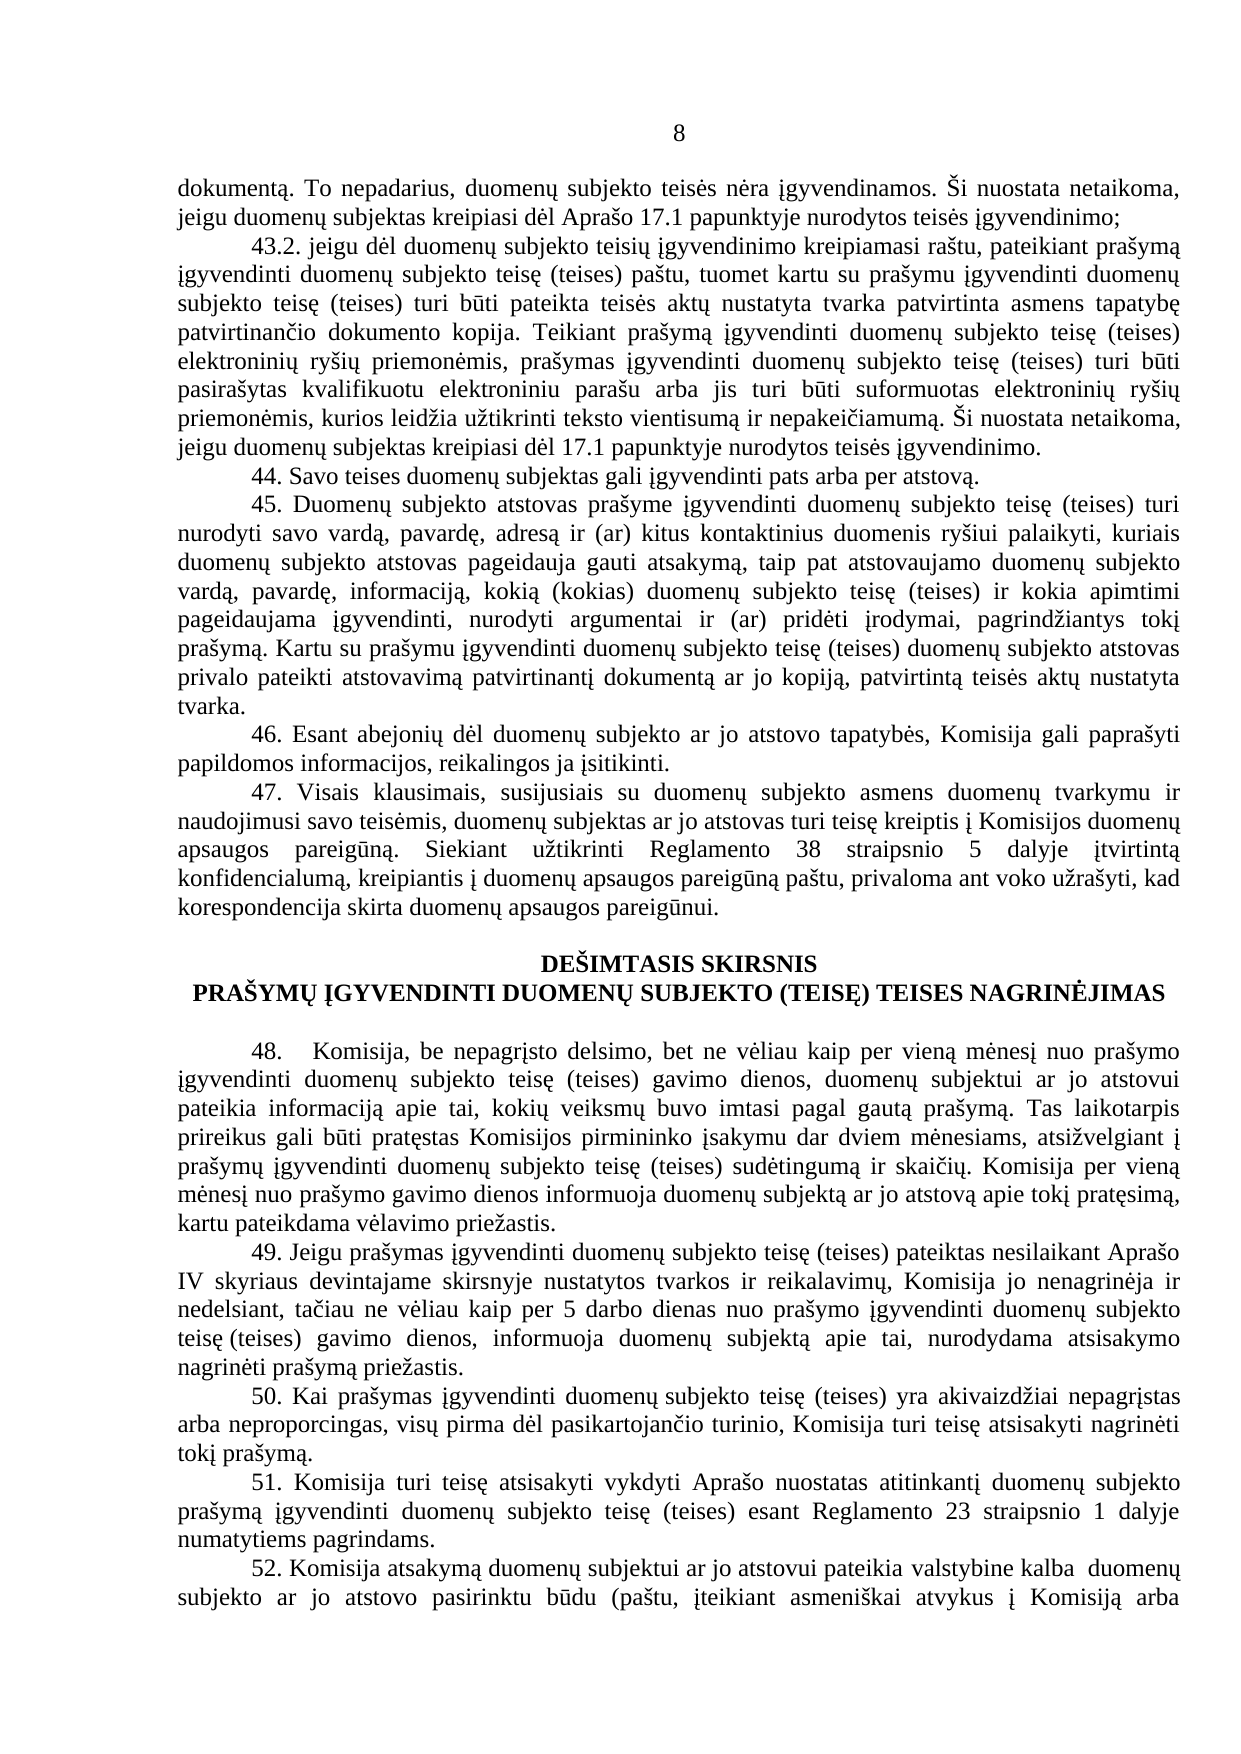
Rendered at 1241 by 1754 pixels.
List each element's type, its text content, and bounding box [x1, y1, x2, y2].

text 43.2. jeigu dėl duomenų subjekto teisių įgyvendinimo kreipiamasi raštu, pateikiant prašymą įgyvendinti duomenų subjekto teisę (teises) paštu, tuomet kartu su prašymu įgyvendinti duomenų subjekto teisę (teises) turi būti pateikta teisės aktų nustatyta tvarka patvirtinta asmens tapatybę patvirtinančio dokumento kopija. Teikiant prašymą įgyvendinti duomenų subjekto teisę (teises) elektroninių ryšių priemonėmis, prašymas įgyvendinti duomenų subjekto teisę (teises) turi būti pasirašytas kvalifikuotu elektroniniu parašu arba jis turi būti suformuotas elektroninių ryšių priemonėmis, kurios leidžia užtikrinti teksto vientisumą ir nepakeičiamumą. Ši nuostata netaikoma, jeigu duomenų subjektas kreipiasi dėl 17.1 papunktyje nurodytos teisės įgyvendinimo. [177, 231, 1181, 461]
text 44. Savo teises duomenų subjektas gali įgyvendinti pats arba per atstovą. [177, 461, 1181, 489]
text 47. Visais klausimais, susijusiais su duomenų subjekto asmens duomenų tvarkymu ir naudojimusi savo teisėmis, duomenų subjektas ar jo atstovas turi teisę kreiptis į Komisijos duomenų apsaugos pareigūną. Siekiant užtikrinti Reglamento 38 straipsnio 5 dalyje įtvirtintą konfidencialumą, kreipiantis į duomenų apsaugos pareigūną paštu, privaloma ant voko užrašyti, kad korespondencija skirta duomenų apsaugos pareigūnui. [177, 777, 1181, 921]
text DEŠIMTASIS SKIRSNIS [177, 949, 1181, 978]
text 52. Komisija atsakymą duomenų subjektui ar jo atstovui pateikia valstybine kalba duomenų subjekto ar jo atstovo pasirinktu būdu (paštu, įteikiant asmeniškai atvykus į Komisiją arba [177, 1553, 1181, 1611]
text 51. Komisija turi teisę atsisakyti vykdyti Aprašo nuostatas atitinkantį duomenų subjekto prašymą įgyvendinti duomenų subjekto teisę (teises) esant Reglamento 23 straipsnio 1 dalyje numatytiems pagrindams. [177, 1467, 1181, 1553]
text 45. Duomenų subjekto atstovas prašyme įgyvendinti duomenų subjekto teisę (teises) turi nurodyti savo vardą, pavardę, adresą ir (ar) kitus kontaktinius duomenis ryšiui palaikyti, kuriais duomenų subjekto atstovas pageidauja gauti atsakymą, taip pat atstovaujamo duomenų subjekto vardą, pavardę, informaciją, kokią (kokias) duomenų subjekto teisę (teises) ir kokia apimtimi pageidaujama įgyvendinti, nurodyti argumentai ir (ar) pridėti įrodymai, pagrindžiantys tokį prašymą. Kartu su prašymu įgyvendinti duomenų subjekto teisę (teises) duomenų subjekto atstovas privalo pateikti atstovavimą patvirtinantį dokumentą ar jo kopiją, patvirtintą teisės aktų nustatyta tvarka. [177, 489, 1181, 719]
text 50. Kai prašymas įgyvendinti duomenų subjekto teisę (teises) yra akivaizdžiai nepagrįstas arba neproporcingas, visų pirma dėl pasikartojančio turinio, Komisija turi teisę atsisakyti nagrinėti tokį prašymą. [177, 1381, 1181, 1467]
text PRAŠYMŲ ĮGYVENDINTI DUOMENŲ SUBJEKTO (TEISĘ) TEISES NAGRINĖJIMAS [177, 978, 1181, 1007]
text 46. Esant abejonių dėl duomenų subjekto ar jo atstovo tapatybės, Komisija gali paprašyti papildomos informacijos, reikalingos ja įsitikinti. [177, 719, 1181, 777]
text 48. Komisija, be nepagrįsto delsimo, bet ne vėliau kaip per vieną mėnesį nuo prašymo įgyvendinti duomenų subjekto teisę (teises) gavimo dienos, duomenų subjektui ar jo atstovui pateikia informaciją apie tai, kokių veiksmų buvo imtasi pagal gautą prašymą. Tas laikotarpis prireikus gali būti pratęstas Komisijos pirmininko įsakymu dar dviem mėnesiams, atsižvelgiant į prašymų įgyvendinti duomenų subjekto teisę (teises) sudėtingumą ir skaičių. Komisija per vieną mėnesį nuo prašymo gavimo dienos informuoja duomenų subjektą ar jo atstovą apie tokį pratęsimą, kartu pateikdama vėlavimo priežastis. [177, 1036, 1181, 1237]
text dokumentą. To nepadarius, duomenų subjekto teisės nėra įgyvendinamos. Ši nuostata netaikoma, jeigu duomenų subjektas kreipiasi dėl Aprašo 17.1 papunktyje nurodytos teisės įgyvendinimo; [177, 173, 1181, 231]
text 49. Jeigu prašymas įgyvendinti duomenų subjekto teisę (teises) pateiktas nesilaikant Aprašo IV skyriaus devintajame skirsnyje nustatytos tvarkos ir reikalavimų, Komisija jo nenagrinėja ir nedelsiant, tačiau ne vėliau kaip per 5 darbo dienas nuo prašymo įgyvendinti duomenų subjekto teisę (teises) gavimo dienos, informuoja duomenų subjektą apie tai, nurodydama atsisakymo nagrinėti prašymą priežastis. [177, 1237, 1181, 1381]
